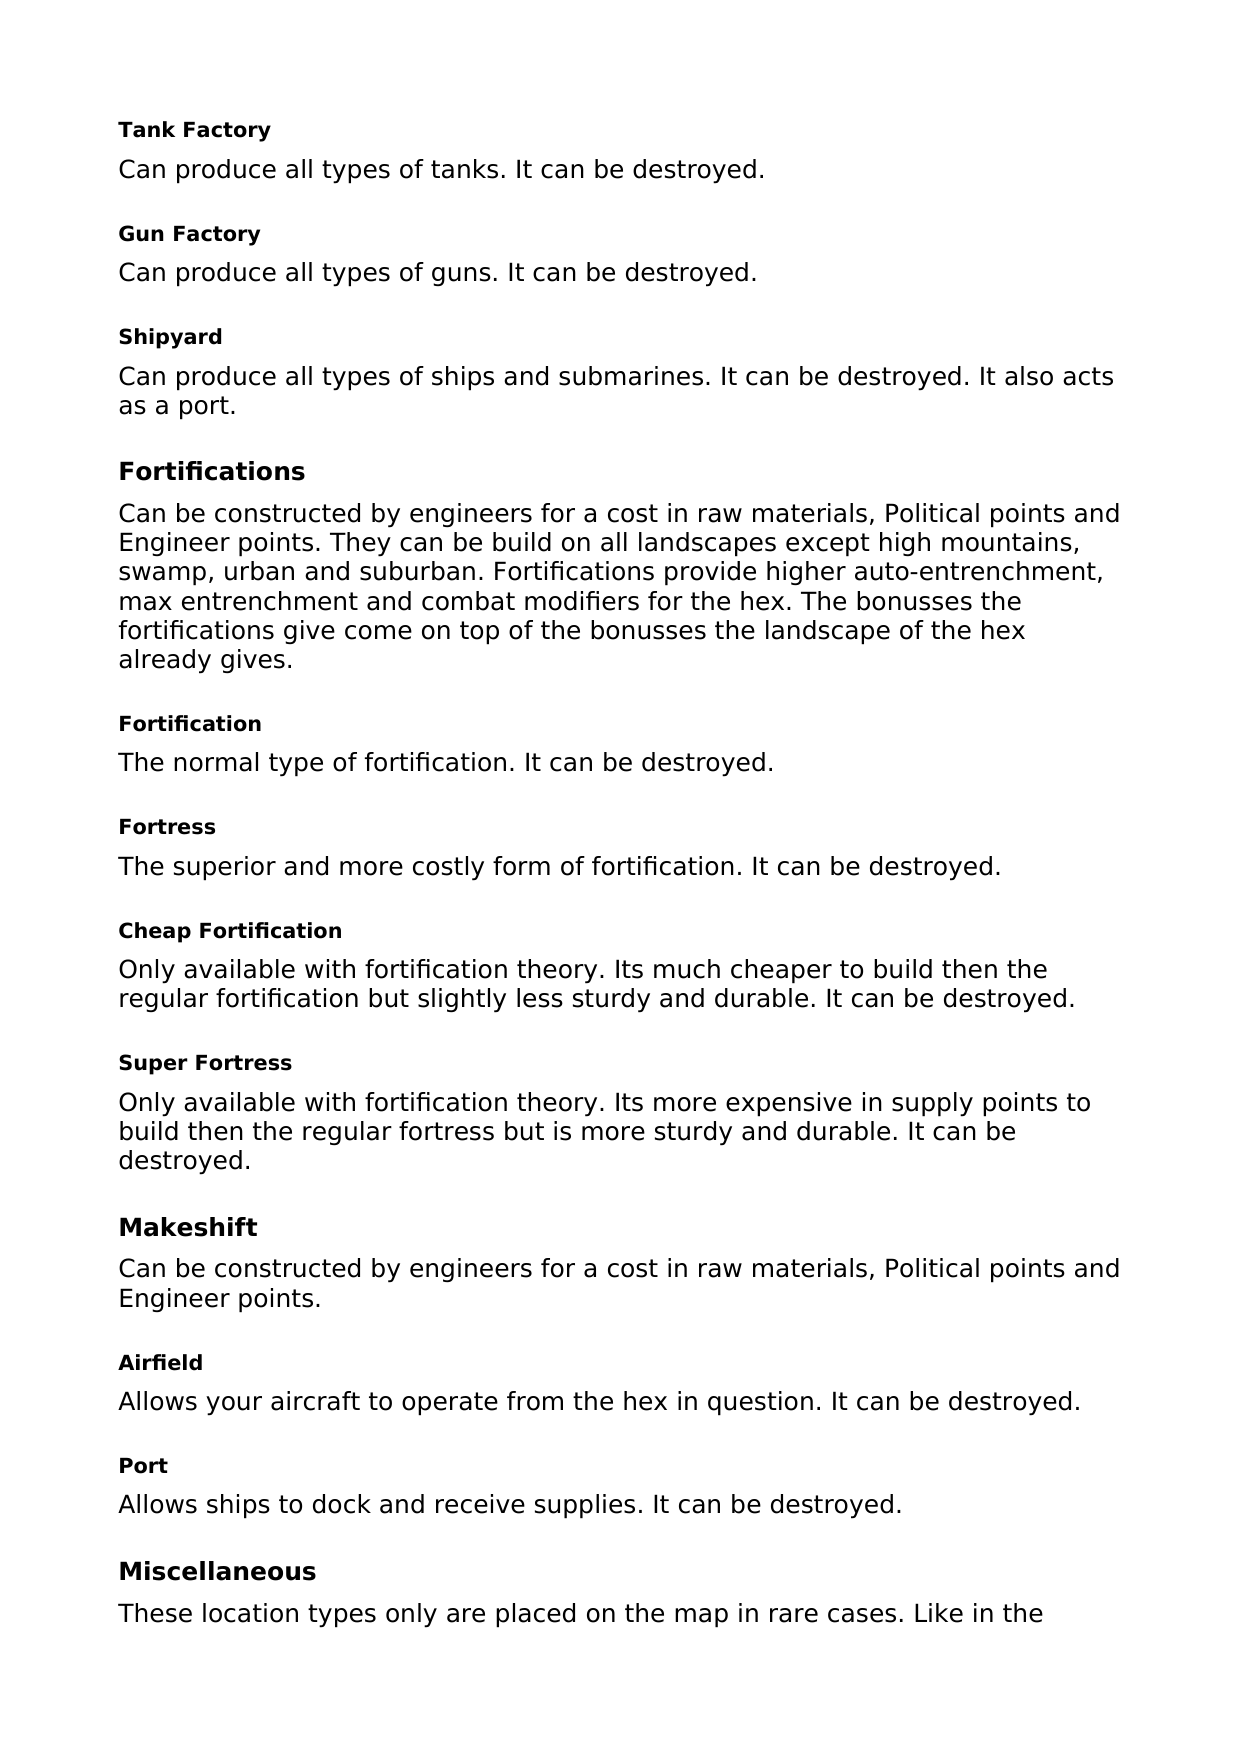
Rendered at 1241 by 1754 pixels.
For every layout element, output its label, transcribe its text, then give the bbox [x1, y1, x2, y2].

text The normal type of fortification. It can be destroyed. [118, 748, 1122, 778]
text Allows your aircraft to operate from the hex in question. It can be destroyed. [118, 1387, 1122, 1416]
text Can produce all types of tanks. It can be destroyed. [118, 155, 1122, 184]
text Can be constructed by engineers for a cost in raw materials, Political points and Engineer points. They can be build on all landscapes except high mountains, swamp, urban and suburban. Fortifications provide higher auto-entrenchment, max entrenchment and combat modifiers for the hex. The bonusses the fortifications give come on top of the bonusses the landscape of the hex already gives. [118, 499, 1122, 674]
text Can produce all types of guns. It can be destroyed. [118, 258, 1122, 287]
subtitle Super Fortress [118, 1051, 1122, 1076]
subtitle Miscellaneous [118, 1557, 1122, 1587]
subtitle Airfield [118, 1351, 1122, 1375]
subtitle Port [118, 1454, 1122, 1478]
text Only available with fortification theory. Its much cheaper to build then the regular fortification but slightly less sturdy and durable. It can be destroyed. [118, 955, 1122, 1014]
text Only available with fortification theory. Its more expensive in supply points to build then the regular fortress but is more sturdy and durable. It can be destroyed. [118, 1088, 1122, 1176]
subtitle Fortress [118, 815, 1122, 839]
text Can produce all types of ships and submarines. It can be destroyed. It also acts as a port. [118, 362, 1122, 420]
text The superior and more costly form of fortification. It can be destroyed. [118, 852, 1122, 881]
subtitle Fortifications [118, 458, 1122, 487]
subtitle Cheap Fortification [118, 919, 1122, 943]
subtitle Tank Factory [118, 118, 1122, 142]
subtitle Shipyard [118, 325, 1122, 349]
subtitle Gun Factory [118, 222, 1122, 246]
subtitle Makeshift [118, 1213, 1122, 1242]
subtitle Fortification [118, 712, 1122, 736]
text Can be constructed by engineers for a cost in raw materials, Political points and Engineer points. [118, 1255, 1122, 1313]
text Allows ships to dock and receive supplies. It can be destroyed. [118, 1491, 1122, 1520]
text These location types only are placed on the map in rare cases. Like in the [118, 1599, 1122, 1628]
